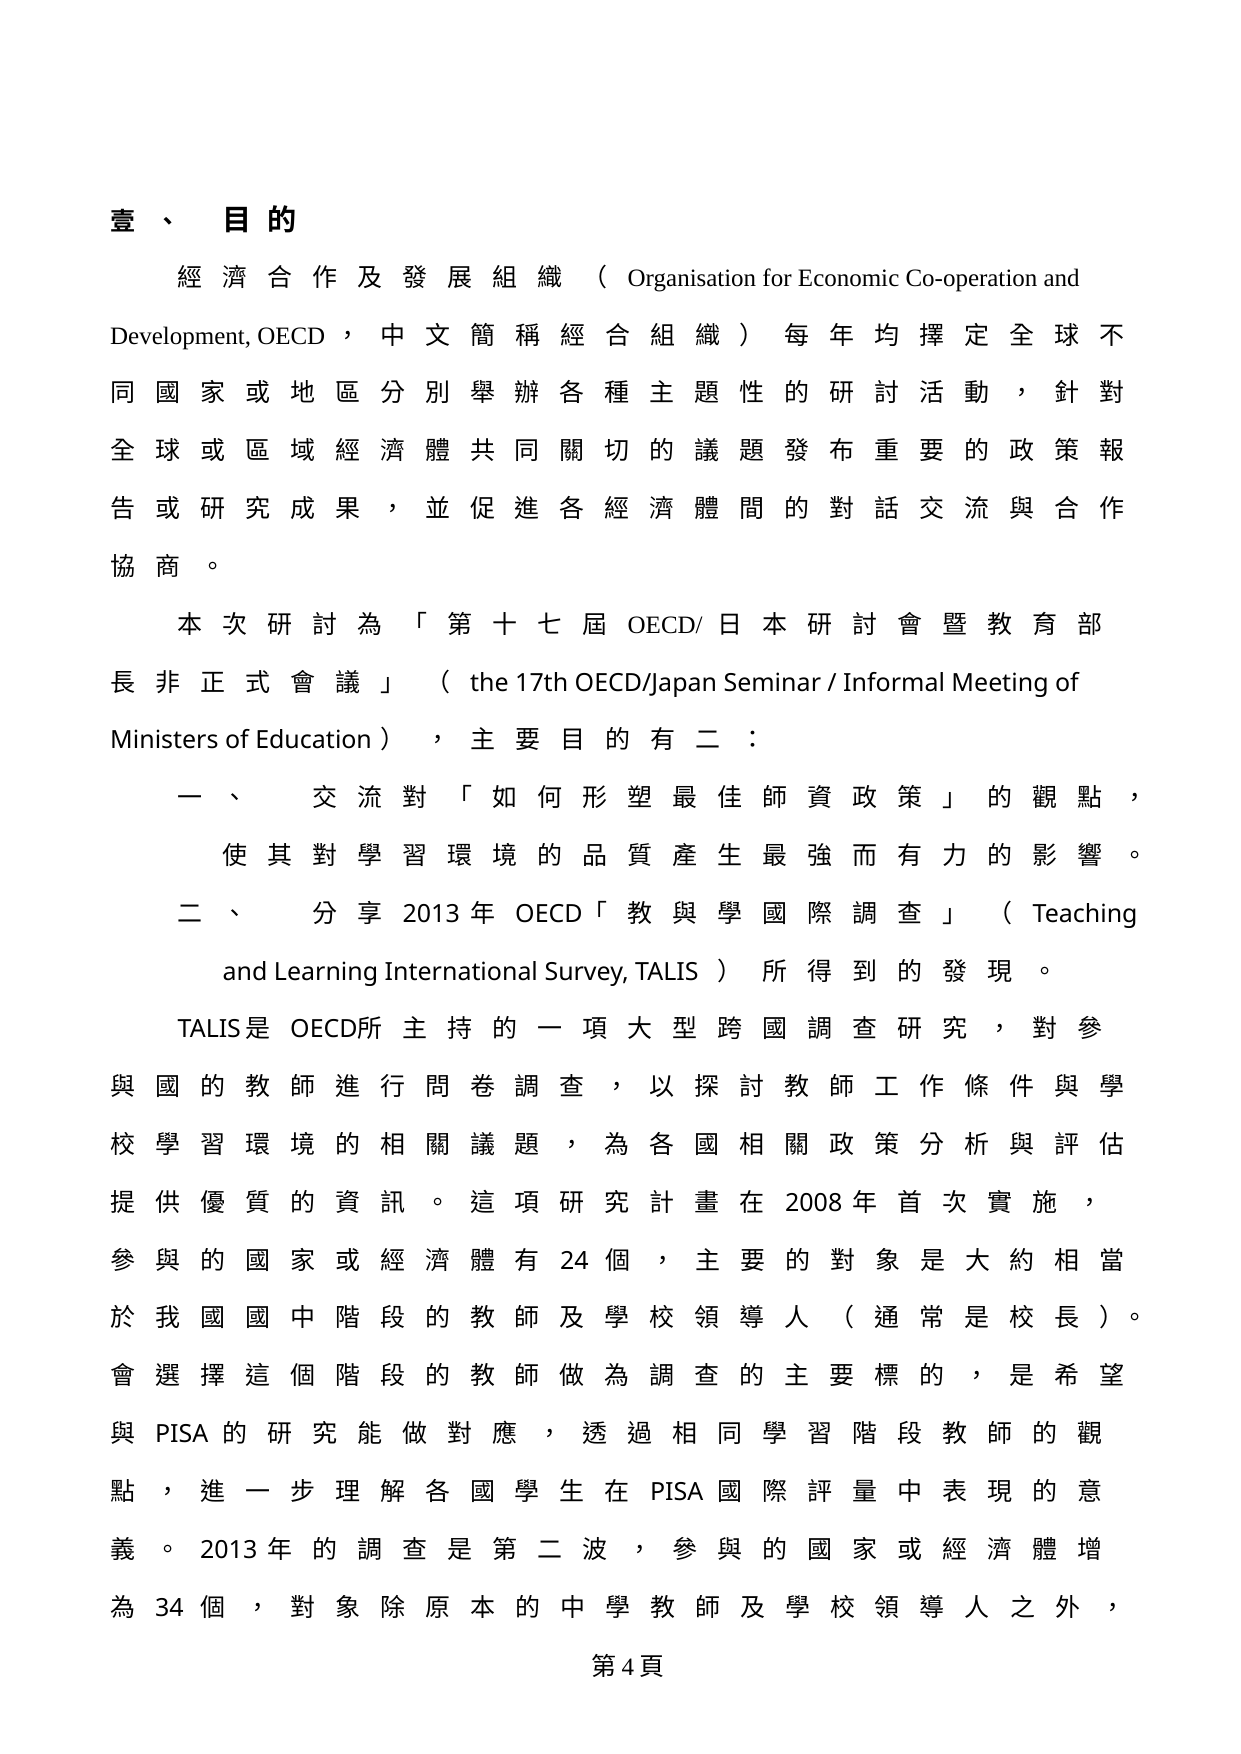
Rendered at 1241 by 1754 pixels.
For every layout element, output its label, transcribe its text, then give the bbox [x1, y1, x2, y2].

list 分享2013年OECD「教與學國際調查」（Teaching and Learning International Survey, TALIS）所得到的發現。 [160, 882, 1145, 998]
list 目的 [110, 189, 1145, 247]
text 本次研討為「第十七屆OECD/日本研討會暨教育部長非正式會議」（the 17th OECD/Japan Seminar / Informal Meeting of Ministers of Education），主要目的有二： [110, 593, 1145, 767]
text TALIS是OECD所主持的一項大型跨國調查研究，對參與國的教師進行問卷調查，以探討教師工作條件與學校學習環境的相關議題，為各國相關政策分析與評估提供優質的資訊。這項研究計畫在2008年首次實施，參與的國家或經濟體有24個，主要的對象是大約相當於我國國中階段的教師及學校領導人（通常是校長）。會選擇這個階段的教師做為調查的主要標的，是希望與PISA的研究能做對應，透過相同學習階段教師的觀點，進一步理解各國學生在PISA國際評量中表現的意義。2013年的調查是第二波，參與的國家或經濟體增為34個，對象除原本的中學教師及學校領導人之外， [110, 998, 1145, 1634]
text 經濟合作及發展組織（Organisation for Economic Co-operation and Development, OECD，中文簡稱經合組織）每年均擇定全球不同國家或地區分別舉辦各種主題性的研討活動，針對全球或區域經濟體共同關切的議題發布重要的政策報告或研究成果，並促進各經濟體間的對話交流與合作協商。 [110, 247, 1145, 593]
list 交流對「如何形塑最佳師資政策」的觀點，使其對學習環境的品質產生最強而有力的影響。 [160, 767, 1145, 882]
